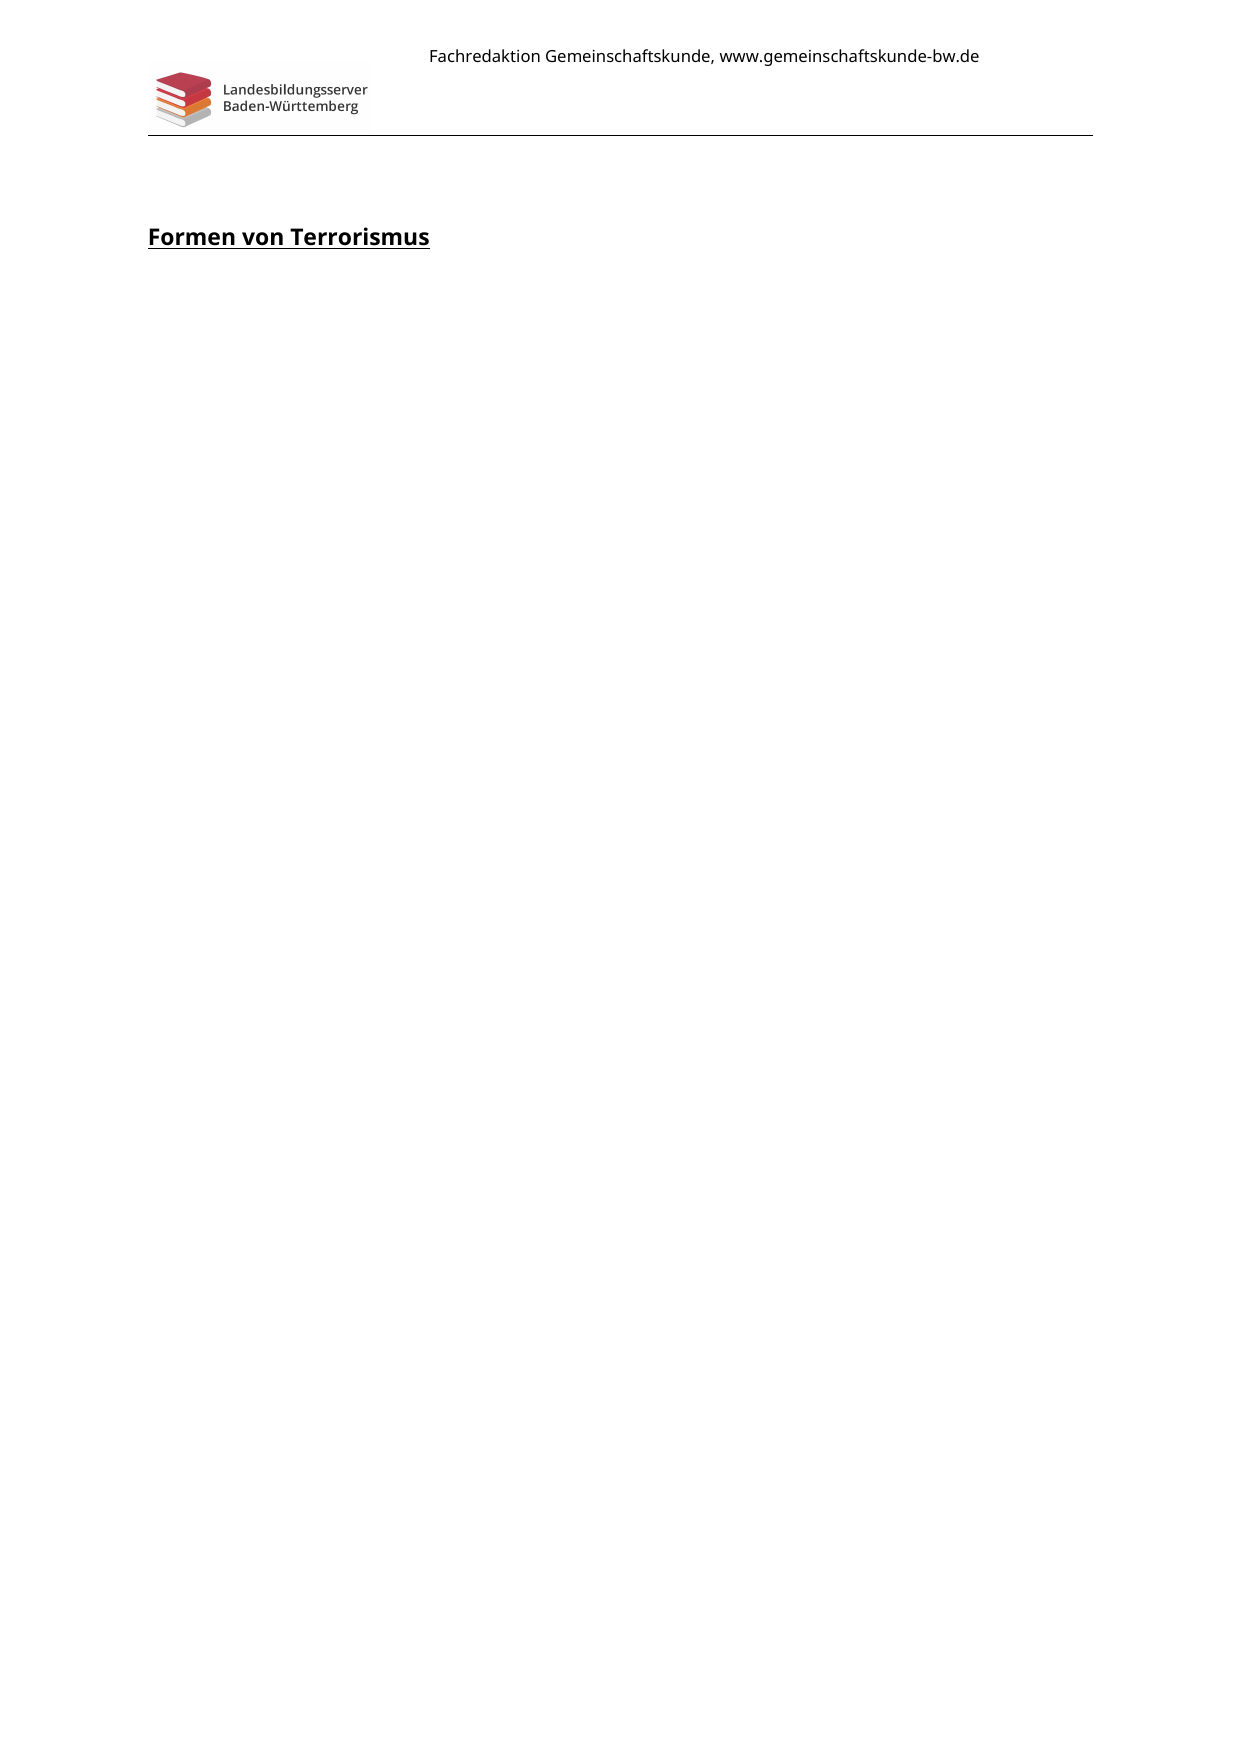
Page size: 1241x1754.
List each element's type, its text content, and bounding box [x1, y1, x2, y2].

text Formen von Terrorismus [148, 221, 1093, 252]
